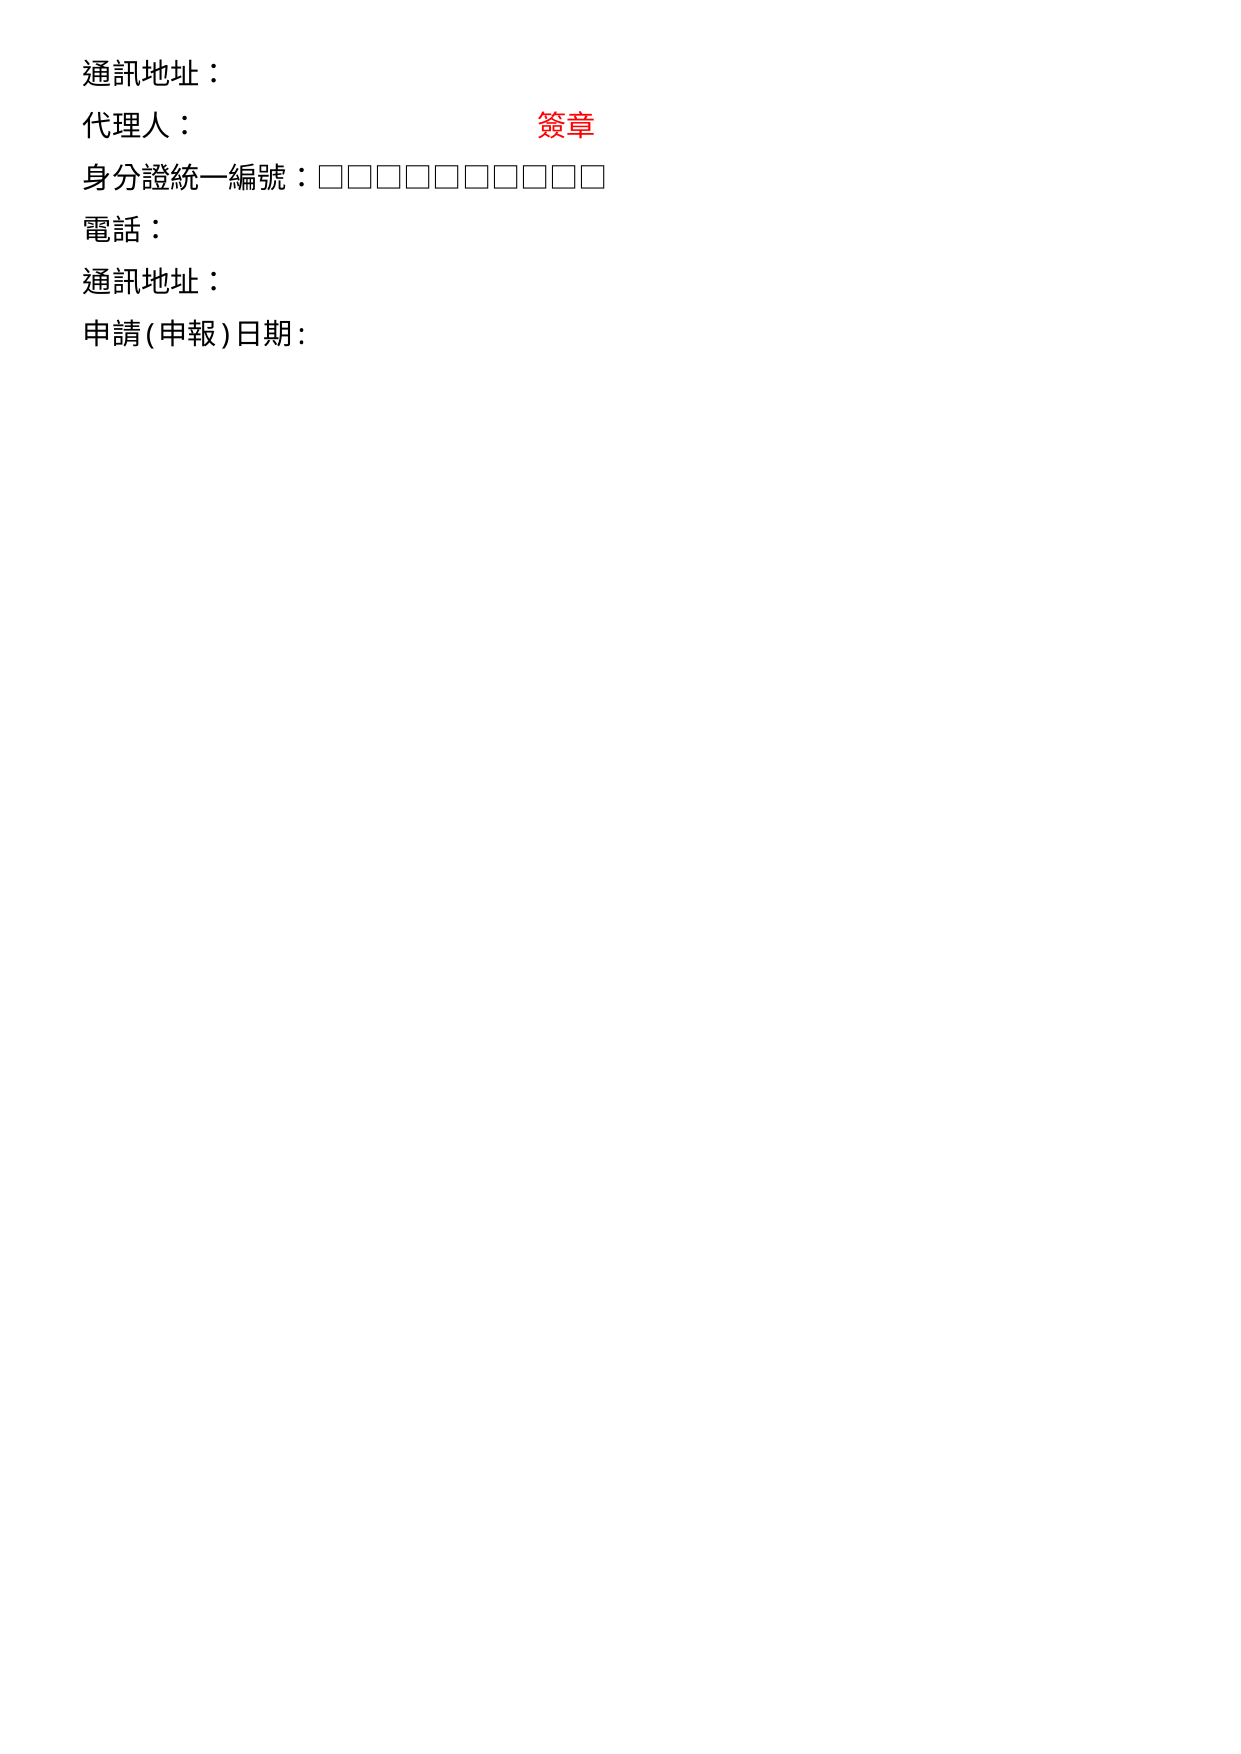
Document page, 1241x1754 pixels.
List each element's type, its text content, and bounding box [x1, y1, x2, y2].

text 通訊地址： [83, 40, 1183, 92]
text 通訊地址： [83, 249, 1183, 301]
text 申請(申報)日期: [83, 301, 1183, 353]
text 代理人： 簽章 [83, 92, 1183, 144]
text 身分證統一編號：□□□□□□□□□□ [83, 144, 1183, 197]
text 電話： [83, 197, 1183, 249]
